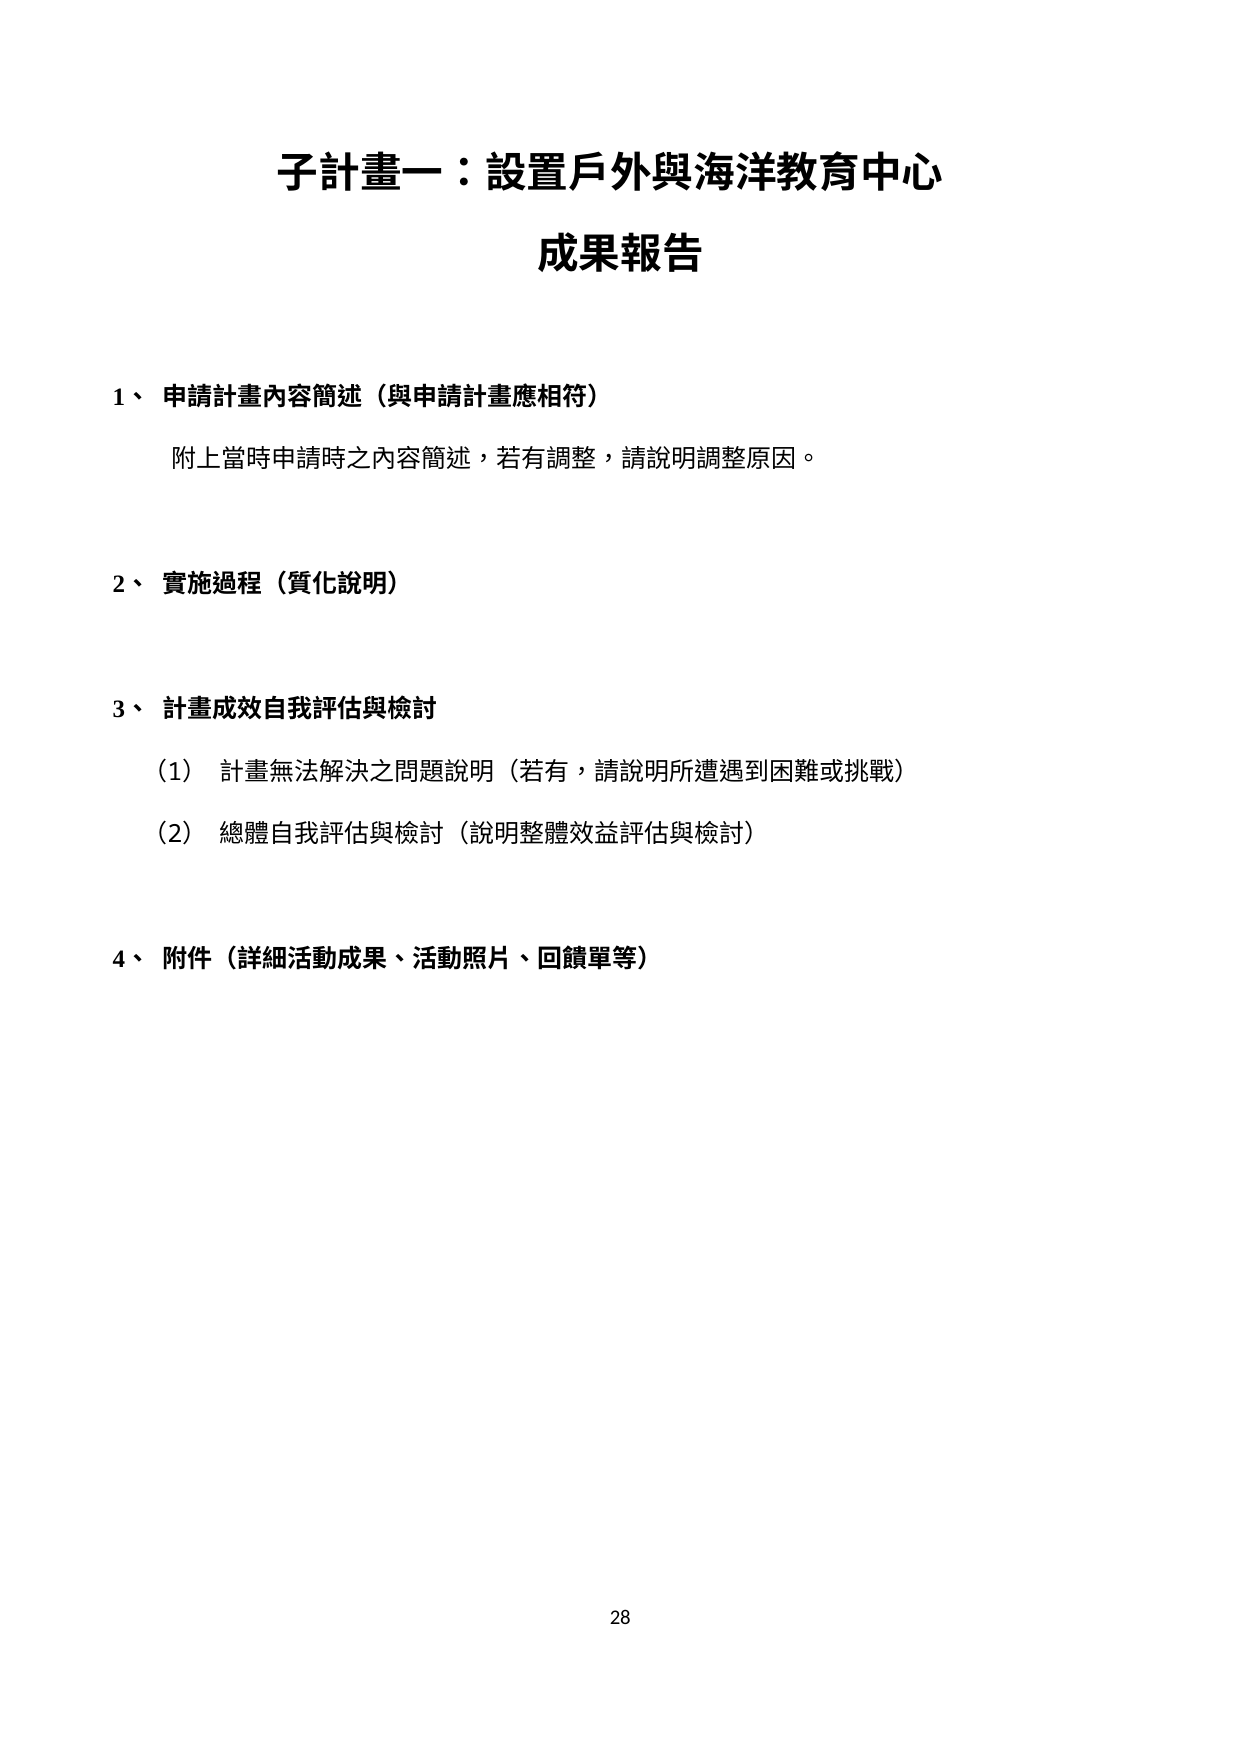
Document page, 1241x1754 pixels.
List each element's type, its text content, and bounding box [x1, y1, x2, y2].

text 附上當時申請時之內容簡述，若有調整，請說明調整原因。 [137, 415, 1128, 477]
list 總體自我評估與檢討（說明整體效益評估與檢討） [142, 790, 1128, 852]
list 附件（詳細活動成果、活動照片、回饋單等） [112, 915, 1128, 977]
text 成果報告 [112, 209, 1128, 334]
list 計畫成效自我評估與檢討 [112, 665, 1128, 727]
list 實施過程（質化說明） [112, 540, 1128, 602]
list 申請計畫內容簡述（與申請計畫應相符） [112, 352, 1128, 415]
list 計畫無法解決之問題說明（若有，請說明所遭遇到困難或挑戰） [142, 727, 1128, 790]
text 子計畫一：設置戶外與海洋教育中心 [112, 127, 1128, 190]
